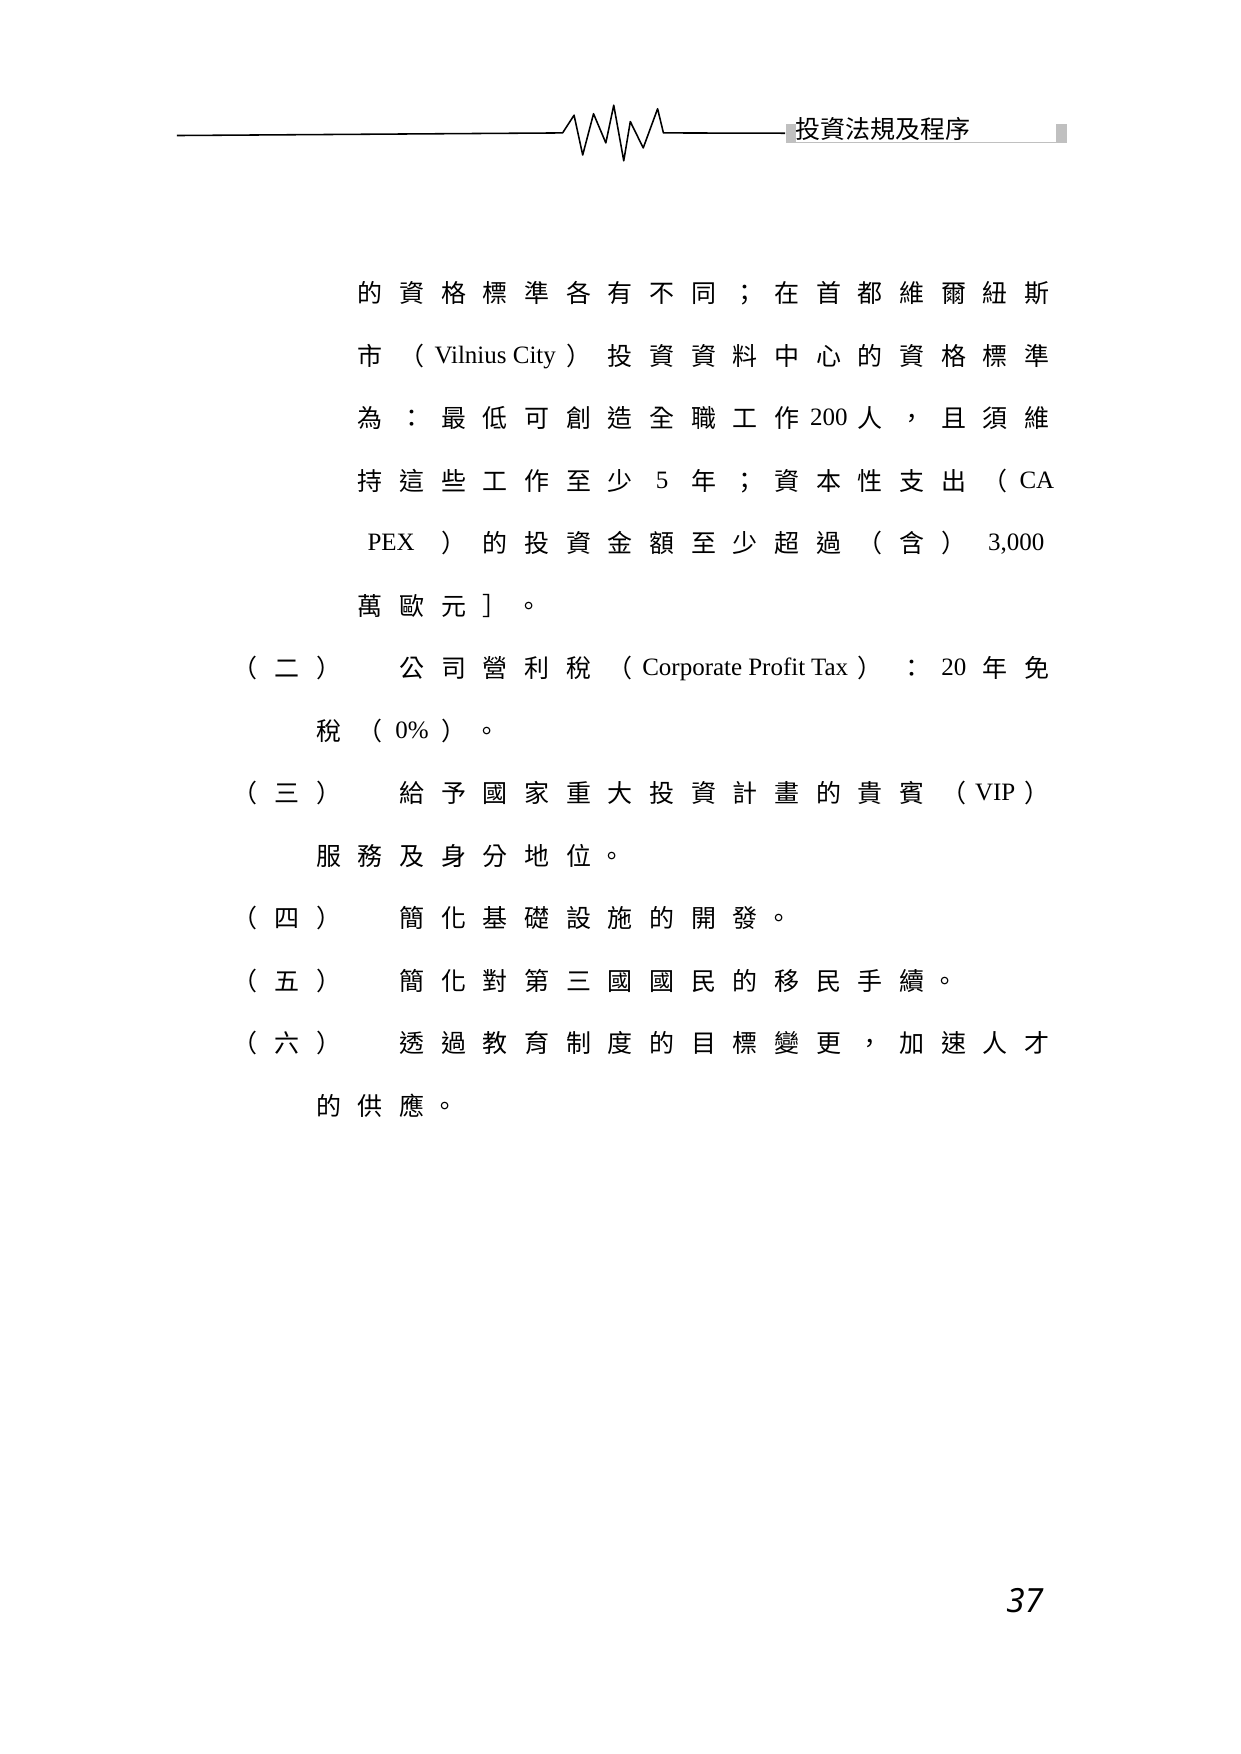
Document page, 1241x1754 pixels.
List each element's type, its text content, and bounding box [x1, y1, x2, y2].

text （六） 透過教育制度的目標變更，加速人才的供應。 [207, 1000, 1058, 1125]
text （二） 公司營利稅（Corporate Profit Tax）：20年免稅（0%）。 [207, 625, 1058, 750]
text （四） 簡化基礎設施的開發。 [207, 875, 1058, 938]
text 的資格標準各有不同；在首都維爾紐斯市（Vilnius City）投資資料中心的資格標準為：最低可創造全職工作200人，且須維持這些工作至少5年；資本性支出（CAPEX）的投資金額至少超過（含）3,000萬歐元］。 [281, 250, 1058, 625]
text （三） 給予國家重大投資計畫的貴賓（VIP）服務及身分地位。 [207, 750, 1058, 875]
text （五） 簡化對第三國國民的移民手續。 [207, 938, 1058, 1000]
